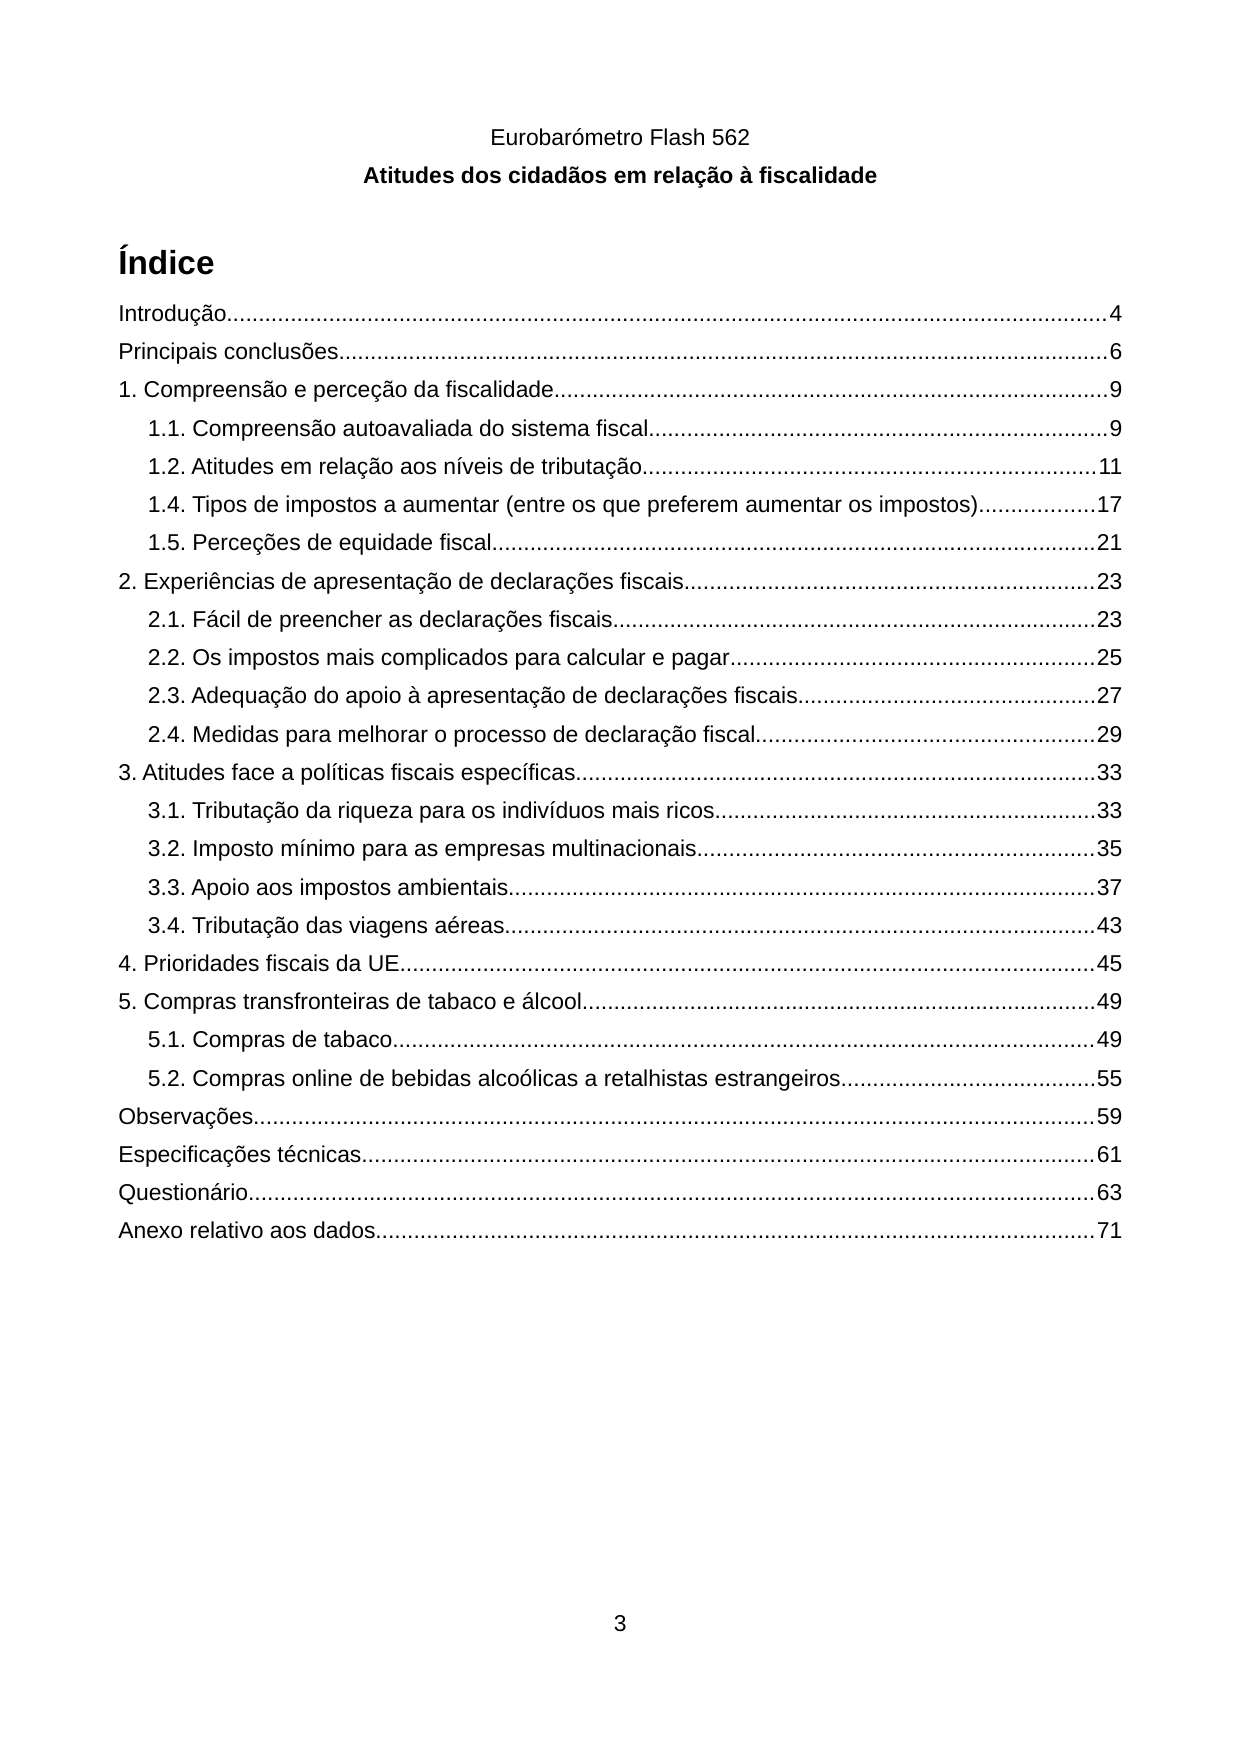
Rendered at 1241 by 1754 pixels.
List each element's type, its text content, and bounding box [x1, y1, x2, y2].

text Principais conclusões 6 [118, 338, 1122, 364]
subtitle Índice [118, 243, 1122, 282]
text 1.2. Atitudes em relação aos níveis de tributação 11 [148, 453, 1122, 479]
text Especificações técnicas 61 [118, 1141, 1122, 1167]
text 2.2. Os impostos mais complicados para calcular e pagar 25 [148, 644, 1122, 670]
text 3.4. Tributação das viagens aéreas 43 [148, 912, 1122, 938]
text 5.2. Compras online de bebidas alcoólicas a retalhistas estrangeiros 55 [148, 1064, 1122, 1091]
text 1.5. Perceções de equidade fiscal 21 [148, 529, 1122, 556]
text 2.3. Adequação do apoio à apresentação de declarações fiscais 27 [148, 682, 1122, 709]
text Introdução 4 [118, 300, 1122, 326]
text Questionário 63 [118, 1179, 1122, 1206]
text 2. Experiências de apresentação de declarações fiscais 23 [118, 568, 1122, 594]
text 1.1. Compreensão autoavaliada do sistema fiscal 9 [148, 415, 1122, 441]
text 3.3. Apoio aos impostos ambientais 37 [148, 873, 1122, 900]
text 2.4. Medidas para melhorar o processo de declaração fiscal 29 [148, 721, 1122, 747]
text 1.4. Tipos de impostos a aumentar (entre os que preferem aumentar os impostos) 17 [148, 491, 1122, 517]
text 1. Compreensão e perceção da fiscalidade 9 [118, 376, 1122, 403]
text 5.1. Compras de tabaco 49 [148, 1026, 1122, 1053]
text Observações 59 [118, 1103, 1122, 1129]
text 4. Prioridades fiscais da UE 45 [118, 950, 1122, 976]
text 3. Atitudes face a políticas fiscais específicas 33 [118, 759, 1122, 785]
text Anexo relativo aos dados 71 [118, 1217, 1122, 1244]
text 3.2. Imposto mínimo para as empresas multinacionais 35 [148, 835, 1122, 862]
text 5. Compras transfronteiras de tabaco e álcool 49 [118, 988, 1122, 1014]
text 3.1. Tributação da riqueza para os indivíduos mais ricos 33 [148, 797, 1122, 823]
text 2.1. Fácil de preencher as declarações fiscais 23 [148, 606, 1122, 632]
